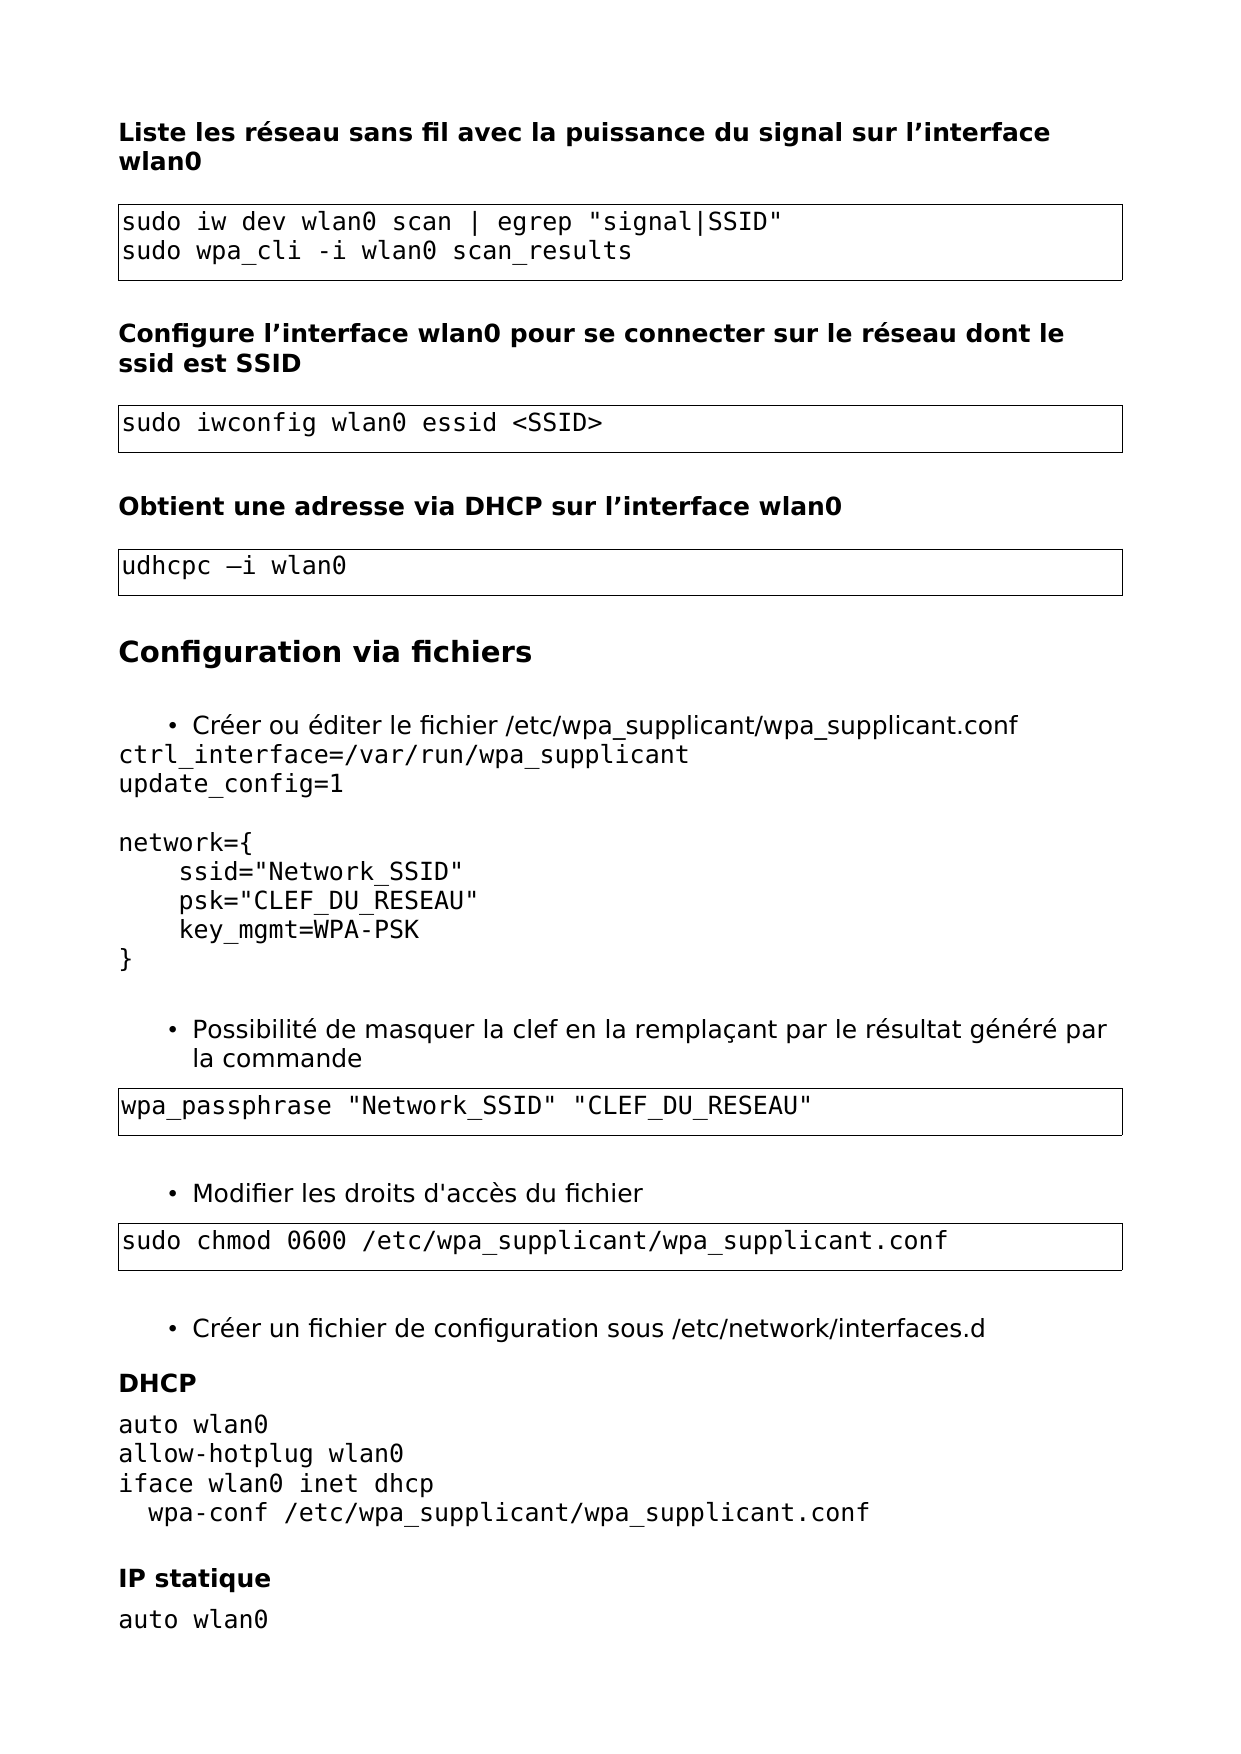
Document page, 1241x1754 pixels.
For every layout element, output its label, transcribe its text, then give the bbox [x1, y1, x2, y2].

table_header wpa_passphrase "Network_SSID" "CLEF_DU_RESEAU" [119, 1089, 1122, 1135]
table_header sudo iw dev wlan0 scan | egrep "signal|SSID" sudo wpa_cli -i wlan0 scan_results [119, 205, 1122, 280]
text auto wlan0 allow-hotplug wlan0 iface wlan0 inet dhcp wpa-conf /etc/wpa_supplicant/wpa_supplicant.conf [118, 1410, 1122, 1527]
subtitle Liste les réseau sans fil avec la puissance du signal sur l’interface wlan0 [118, 118, 1122, 176]
list Possibilité de masquer la clef en la remplaçant par le résultat généré par la commande [177, 1015, 1122, 1073]
subtitle Configuration via fichiers [118, 635, 1122, 669]
subtitle Obtient une adresse via DHCP sur l’interface wlan0 [118, 492, 1122, 521]
text ctrl_interface=/var/run/wpa_supplicant update_config=1 network={ ssid="Network_SSID" psk="CLEF_DU_RESEAU" key_mgmt=WPA-PSK } [118, 740, 1122, 974]
list Créer un fichier de configuration sous /etc/network/interfaces.d [177, 1314, 1122, 1344]
list Créer ou éditer le fichier /etc/wpa_supplicant/wpa_supplicant.conf [177, 711, 1122, 740]
text auto wlan0 [118, 1606, 1122, 1635]
table_header udhcpc –i wlan0 [119, 550, 1122, 595]
table_header sudo iwconfig wlan0 essid <SSID> [119, 406, 1122, 452]
list Modifier les droits d'accès du fichier [177, 1179, 1122, 1208]
subtitle IP statique [118, 1564, 1122, 1593]
subtitle Configure l’interface wlan0 pour se connecter sur le réseau dont le ssid est SSID [118, 320, 1122, 378]
subtitle DHCP [118, 1369, 1122, 1398]
table_header sudo chmod 0600 /etc/wpa_supplicant/wpa_supplicant.conf [119, 1224, 1122, 1270]
